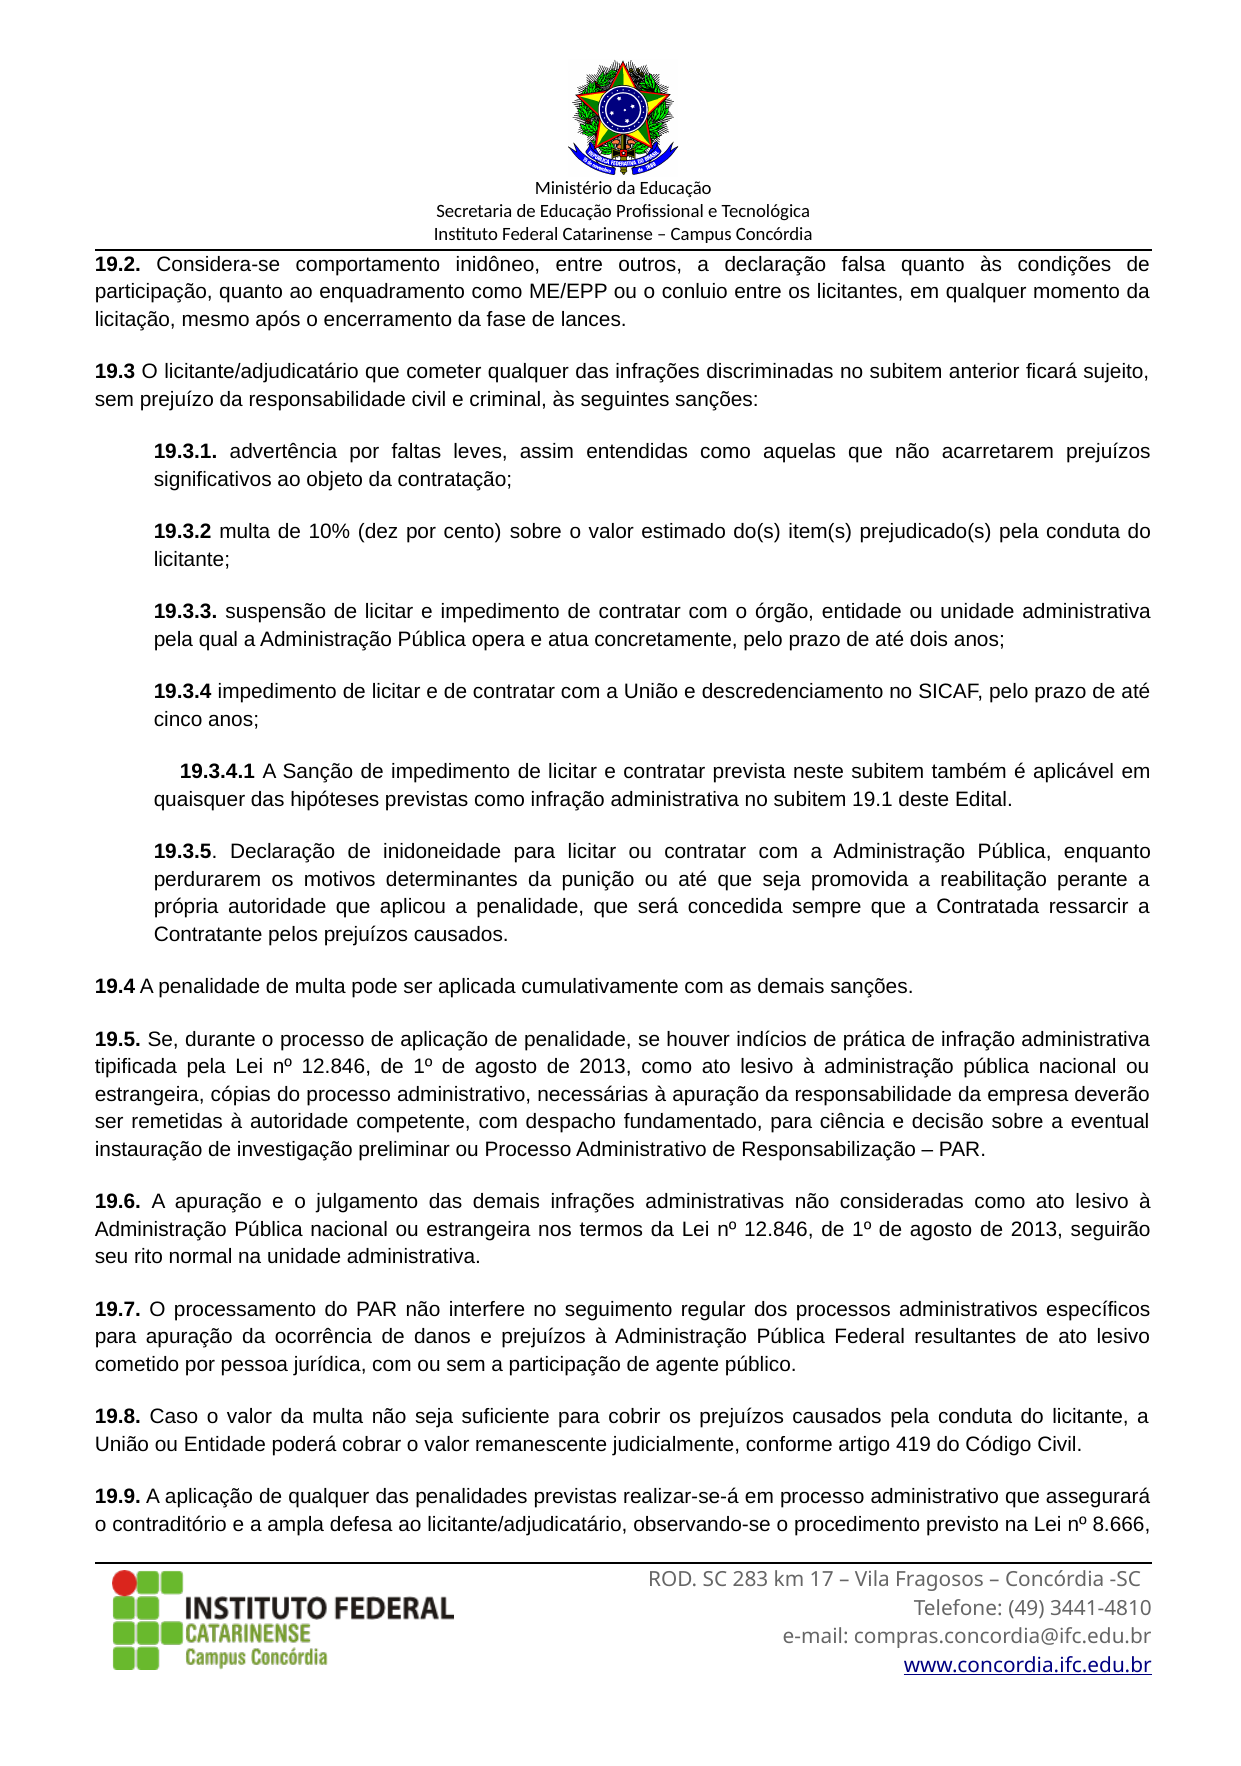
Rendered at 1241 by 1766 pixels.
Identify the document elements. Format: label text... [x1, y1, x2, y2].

text 19.4 A penalidade de multa pode ser aplicada cumulativamente com as demais sanções. [94, 974, 1152, 998]
text 19.3 O licitante/adjudicatário que cometer qualquer das infrações discriminadas no subitem anterior ficará sujeito, sem prejuízo da responsabilidade civil e criminal, às seguintes sanções: [94, 359, 1152, 410]
text 19.3.1. advertência por faltas leves, assim entendidas como aquelas que não acarretarem prejuízos significativos ao objeto da contratação; [153, 439, 1152, 490]
list 19.8. Caso o valor da multa não seja suficiente para cobrir os prejuízos causados pela conduta do licitante, a União ou Entidade poderá cobrar o valor remanescente judicialmente, conforme artigo 419 do Código Civil. [94, 1404, 1152, 1455]
text 19.3.4.1 A Sanção de impedimento de licitar e contratar prevista neste subitem também é aplicável em quaisquer das hipóteses previstas como infração administrativa no subitem 19.1 deste Edital. [153, 759, 1152, 810]
text 19.3.5. Declaração de inidoneidade para licitar ou contratar com a Administração Pública, enquanto perdurarem os motivos determinantes da punição ou até que seja promovida a reabilitação perante a própria autoridade que aplicou a penalidade, que será concedida sempre que a Contratada ressarcir a Contratante pelos prejuízos causados. [153, 839, 1152, 945]
text 19.3.2 multa de 10% (dez por cento) sobre o valor estimado do(s) item(s) prejudicado(s) pela conduta do licitante; [153, 519, 1152, 570]
text 19.2. Considera-se comportamento inidôneo, entre outros, a declaração falsa quanto às condições de participação, quanto ao enquadramento como ME/EPP ou o conluio entre os licitantes, em qualquer momento da licitação, mesmo após o encerramento da fase de lances. [94, 251, 1152, 330]
text 19.5. Se, durante o processo de aplicação de penalidade, se houver indícios de prática de infração administrativa tipificada pela Lei nº 12.846, de 1º de agosto de 2013, como ato lesivo à administração pública nacional ou estrangeira, cópias do processo administrativo, necessárias à apuração da responsabilidade da empresa deverão ser remetidas à autoridade competente, com despacho fundamentado, para ciência e decisão sobre a eventual instauração de investigação preliminar ou Processo Administrativo de Responsabilização – PAR. [94, 1026, 1152, 1160]
text 19.3.3. suspensão de licitar e impedimento de contratar com o órgão, entidade ou unidade administrativa pela qual a Administração Pública opera e atua concretamente, pelo prazo de até dois anos; [153, 599, 1152, 650]
text 19.7. O processamento do PAR não interfere no seguimento regular dos processos administrativos específicos para apuração da ocorrência de danos e prejuízos à Administração Pública Federal resultantes de ato lesivo cometido por pessoa jurídica, com ou sem a participação de agente público. [94, 1296, 1152, 1375]
text 19.9. A aplicação de qualquer das penalidades previstas realizar-se-á em processo administrativo que assegurará o contraditório e a ampla defesa ao licitante/adjudicatário, observando-se o procedimento previsto na Lei nº 8.666, [94, 1484, 1152, 1535]
text 19.3.4 impedimento de licitar e de contratar com a União e descredenciamento no SICAF, pelo prazo de até cinco anos; [153, 679, 1152, 730]
picture [112, 1570, 454, 1670]
text 19.6. A apuração e o julgamento das demais infrações administrativas não consideradas como ato lesivo à Administração Pública nacional ou estrangeira nos termos da Lei nº 12.846, de 1º de agosto de 2013, seguirão seu rito normal na unidade administrativa. [94, 1189, 1152, 1268]
